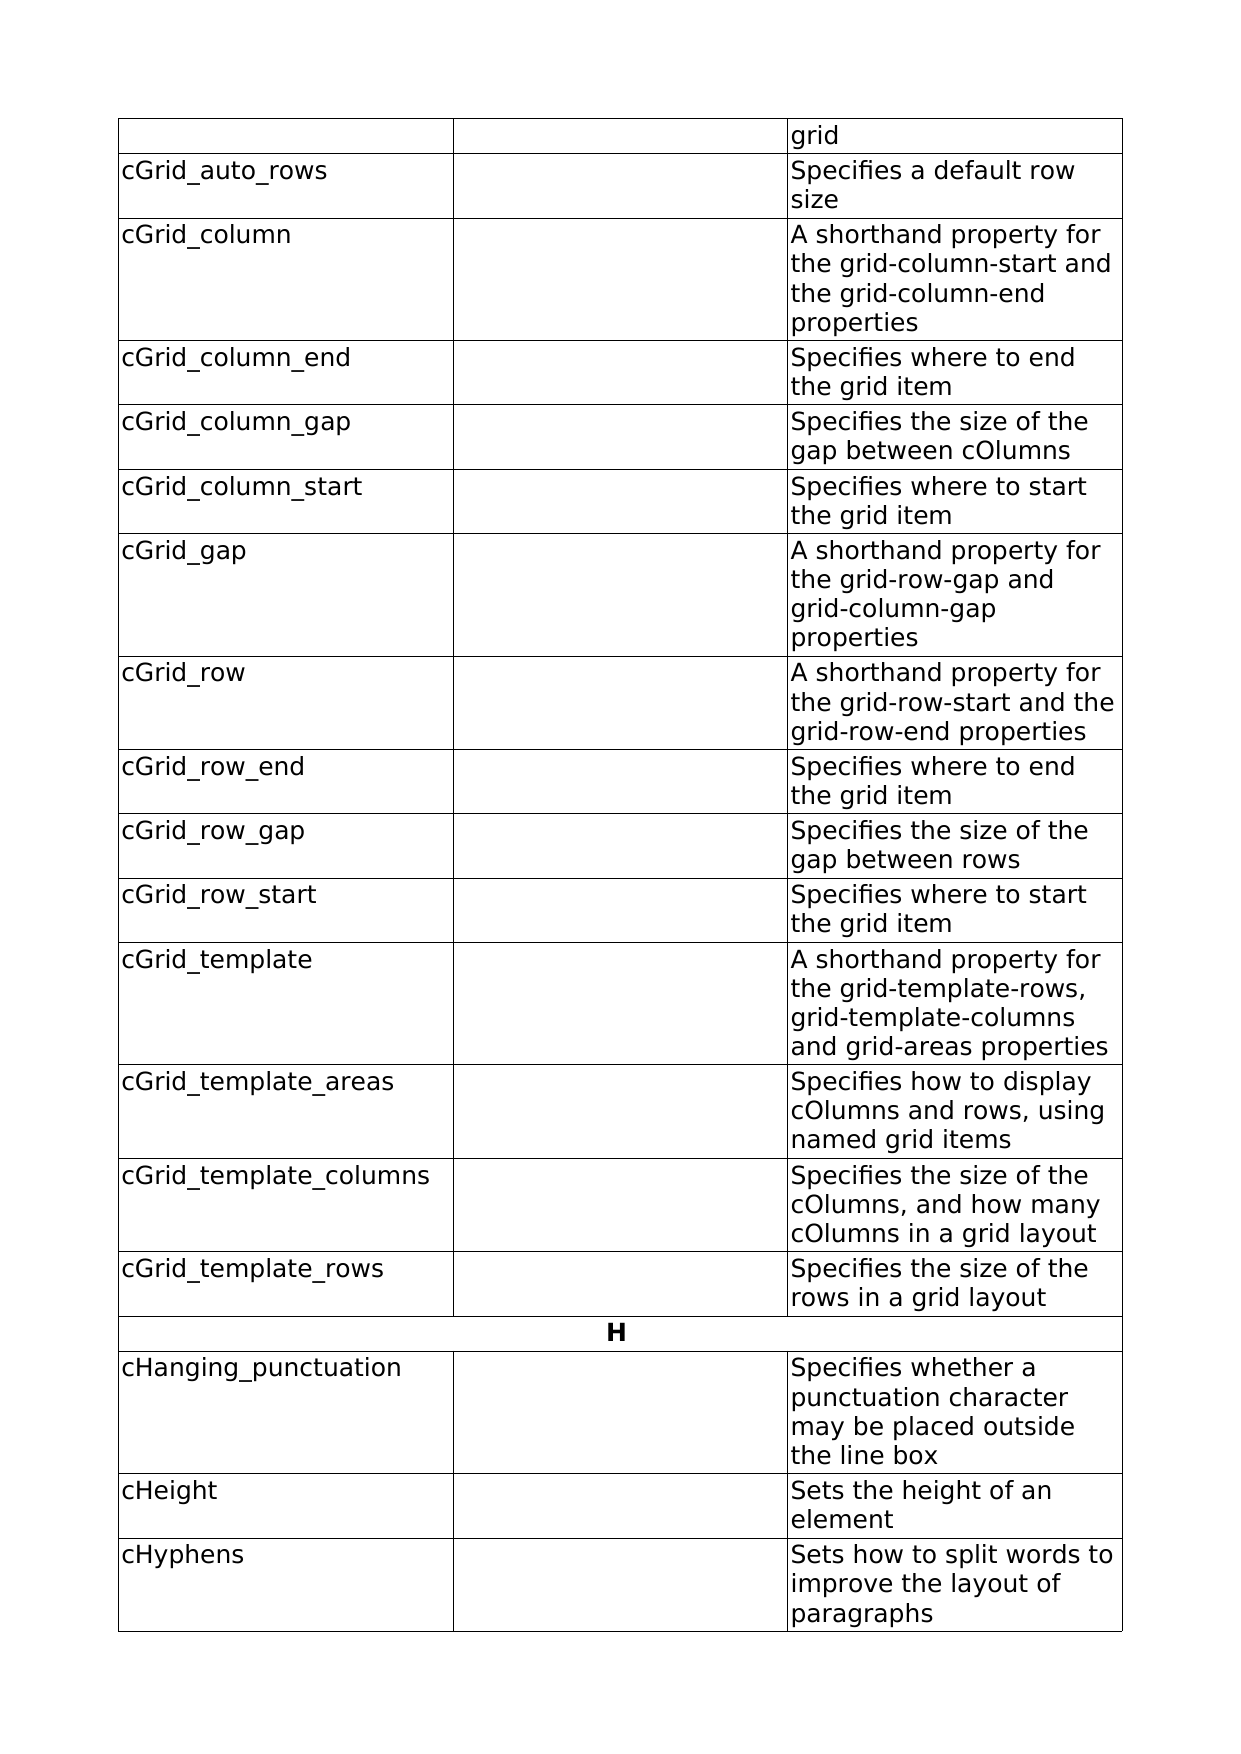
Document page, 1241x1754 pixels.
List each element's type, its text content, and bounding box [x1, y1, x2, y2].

table_cell cGrid_gap [119, 534, 453, 656]
table_cell [454, 534, 787, 656]
table_cell cGrid_column_end [119, 341, 453, 404]
table_cell Specifies the size of the rows in a grid layout [788, 1252, 1122, 1316]
table_cell Specifies the size of the cOlumns, and how many cOlumns in a grid layout [788, 1159, 1122, 1251]
table_cell [454, 470, 787, 533]
table_cell grid [788, 119, 1122, 153]
table_cell Sets the height of an element [788, 1474, 1122, 1537]
table_cell Specifies how to display cOlumns and rows, using named grid items [788, 1065, 1122, 1158]
table_cell cHyphens [119, 1539, 453, 1631]
table_cell cGrid_row_start [119, 879, 453, 942]
table_cell Specifies where to end the grid item [788, 341, 1122, 404]
table_cell A shorthand property for the grid-row-start and the grid-row-end properties [788, 657, 1122, 749]
table_cell Specifies where to start the grid item [788, 879, 1122, 942]
table_cell A shorthand property for the grid-row-gap and grid-column-gap properties [788, 534, 1122, 656]
table_cell Specifies a default row size [788, 154, 1122, 217]
table_cell cGrid_row_end [119, 750, 453, 813]
table_cell [454, 1252, 787, 1316]
table_cell [454, 814, 787, 877]
table_cell cGrid_row_gap [119, 814, 453, 877]
table_cell cGrid_template_areas [119, 1065, 453, 1158]
table_cell [454, 154, 787, 217]
table_cell Specifies where to start the grid item [788, 470, 1122, 533]
table_cell H [119, 1317, 1122, 1351]
table_cell [454, 879, 787, 942]
table_cell [454, 1159, 787, 1251]
table_cell cHeight [119, 1474, 453, 1537]
table_cell Specifies where to end the grid item [788, 750, 1122, 813]
table_cell [454, 1474, 787, 1537]
table_cell cGrid_column [119, 219, 453, 340]
table_cell [454, 219, 787, 340]
table_cell Specifies the size of the gap between cOlumns [788, 405, 1122, 469]
table_cell cHanging_punctuation [119, 1352, 453, 1473]
table_cell [454, 657, 787, 749]
table_cell [454, 750, 787, 813]
table_cell cGrid_template_columns [119, 1159, 453, 1251]
table_cell [454, 1539, 787, 1631]
table_cell [454, 1352, 787, 1473]
table_cell [454, 119, 787, 153]
table_cell [454, 405, 787, 469]
table_cell cGrid_column_gap [119, 405, 453, 469]
table_cell A shorthand property for the grid-column-start and the grid-column-end properties [788, 219, 1122, 340]
table_cell [454, 943, 787, 1064]
table_cell A shorthand property for the grid-template-rows, grid-template-columns and grid-areas properties [788, 943, 1122, 1064]
table_cell cGrid_column_start [119, 470, 453, 533]
table_cell Sets how to split words to improve the layout of paragraphs [788, 1539, 1122, 1631]
table_cell [119, 119, 453, 153]
table_cell [454, 1065, 787, 1158]
table_cell cGrid_row [119, 657, 453, 749]
table_cell Specifies the size of the gap between rows [788, 814, 1122, 877]
table_cell cGrid_template [119, 943, 453, 1064]
table_cell [454, 341, 787, 404]
table_cell cGrid_template_rows [119, 1252, 453, 1316]
table_cell cGrid_auto_rows [119, 154, 453, 217]
table_cell Specifies whether a punctuation character may be placed outside the line box [788, 1352, 1122, 1473]
